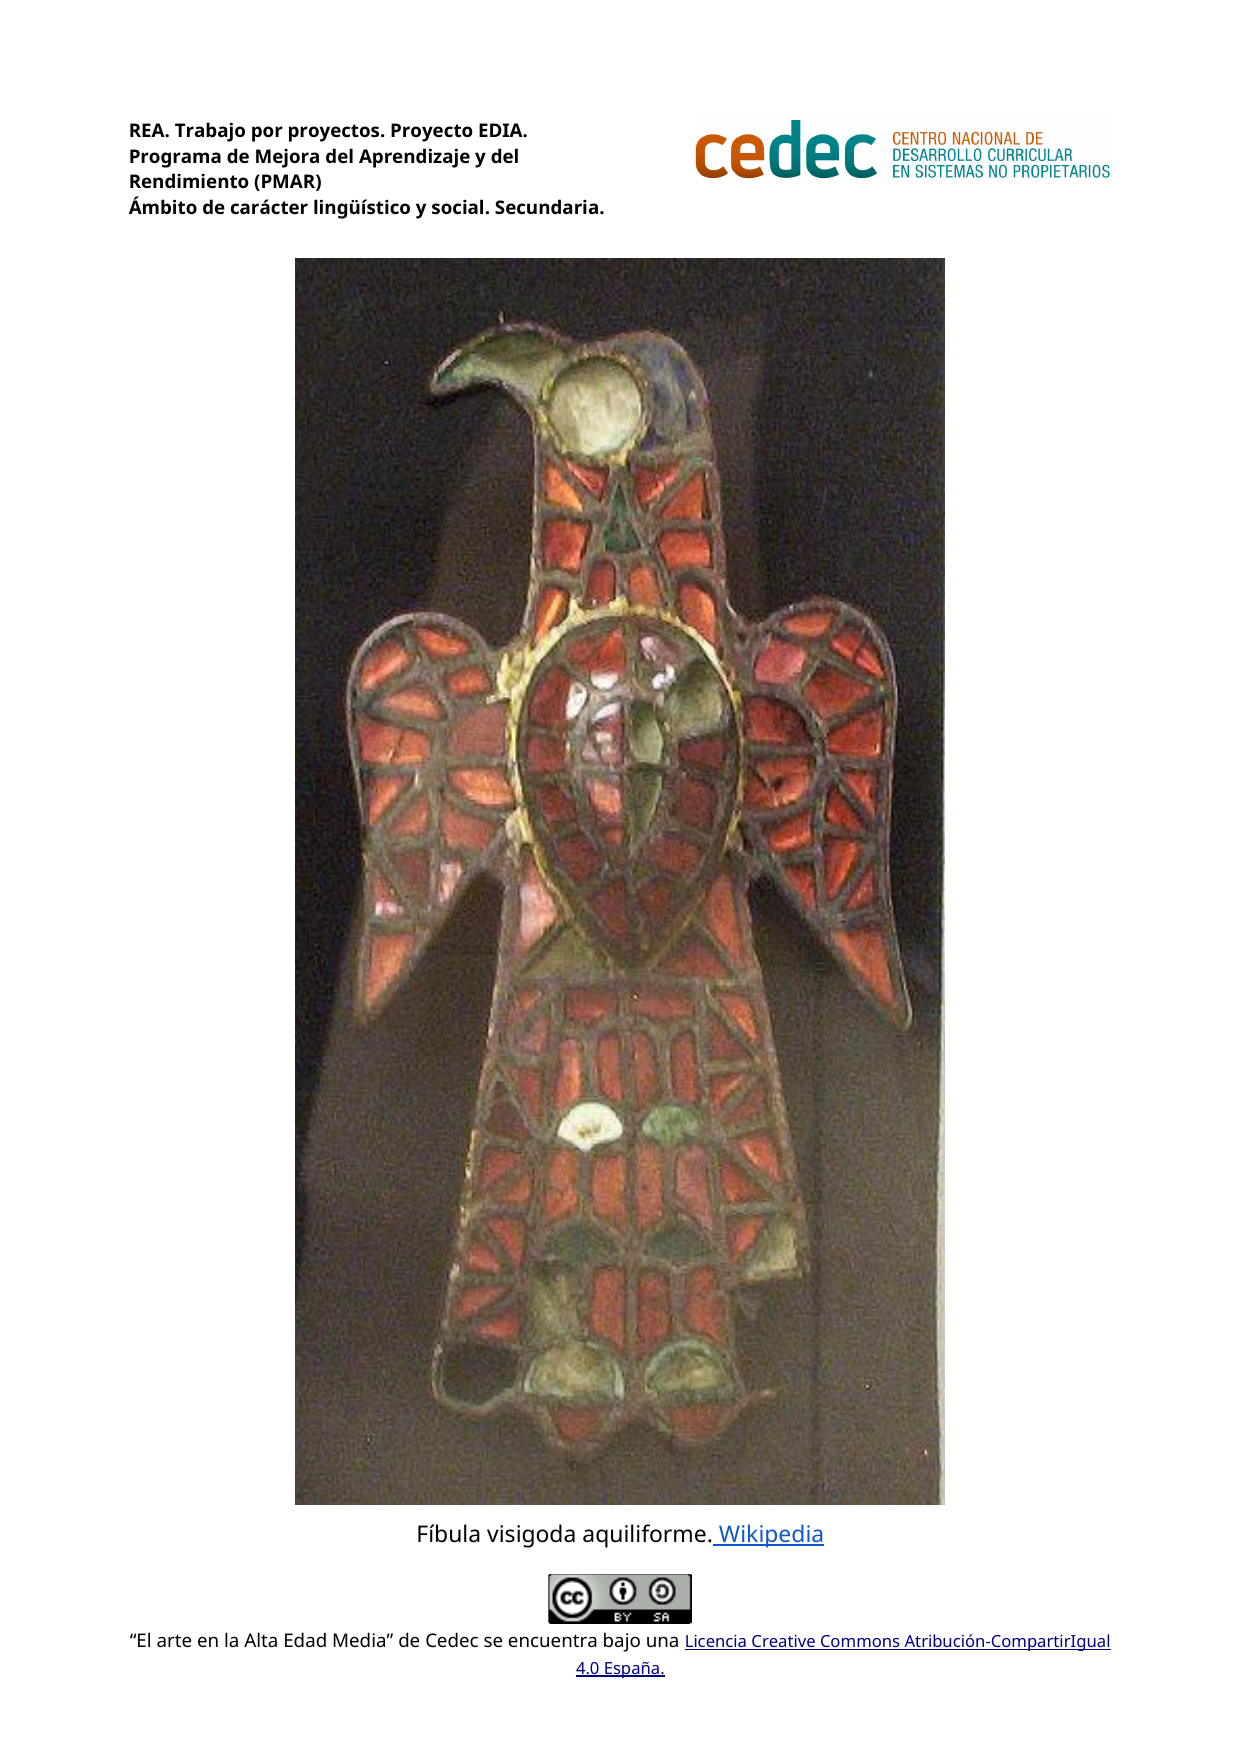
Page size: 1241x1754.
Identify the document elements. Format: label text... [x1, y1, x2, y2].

picture [694, 117, 1112, 180]
picture [548, 1574, 692, 1624]
picture [295, 258, 945, 1505]
text Fíbula visigoda aquiliforme. Wikipedia [118, 1518, 1122, 1549]
